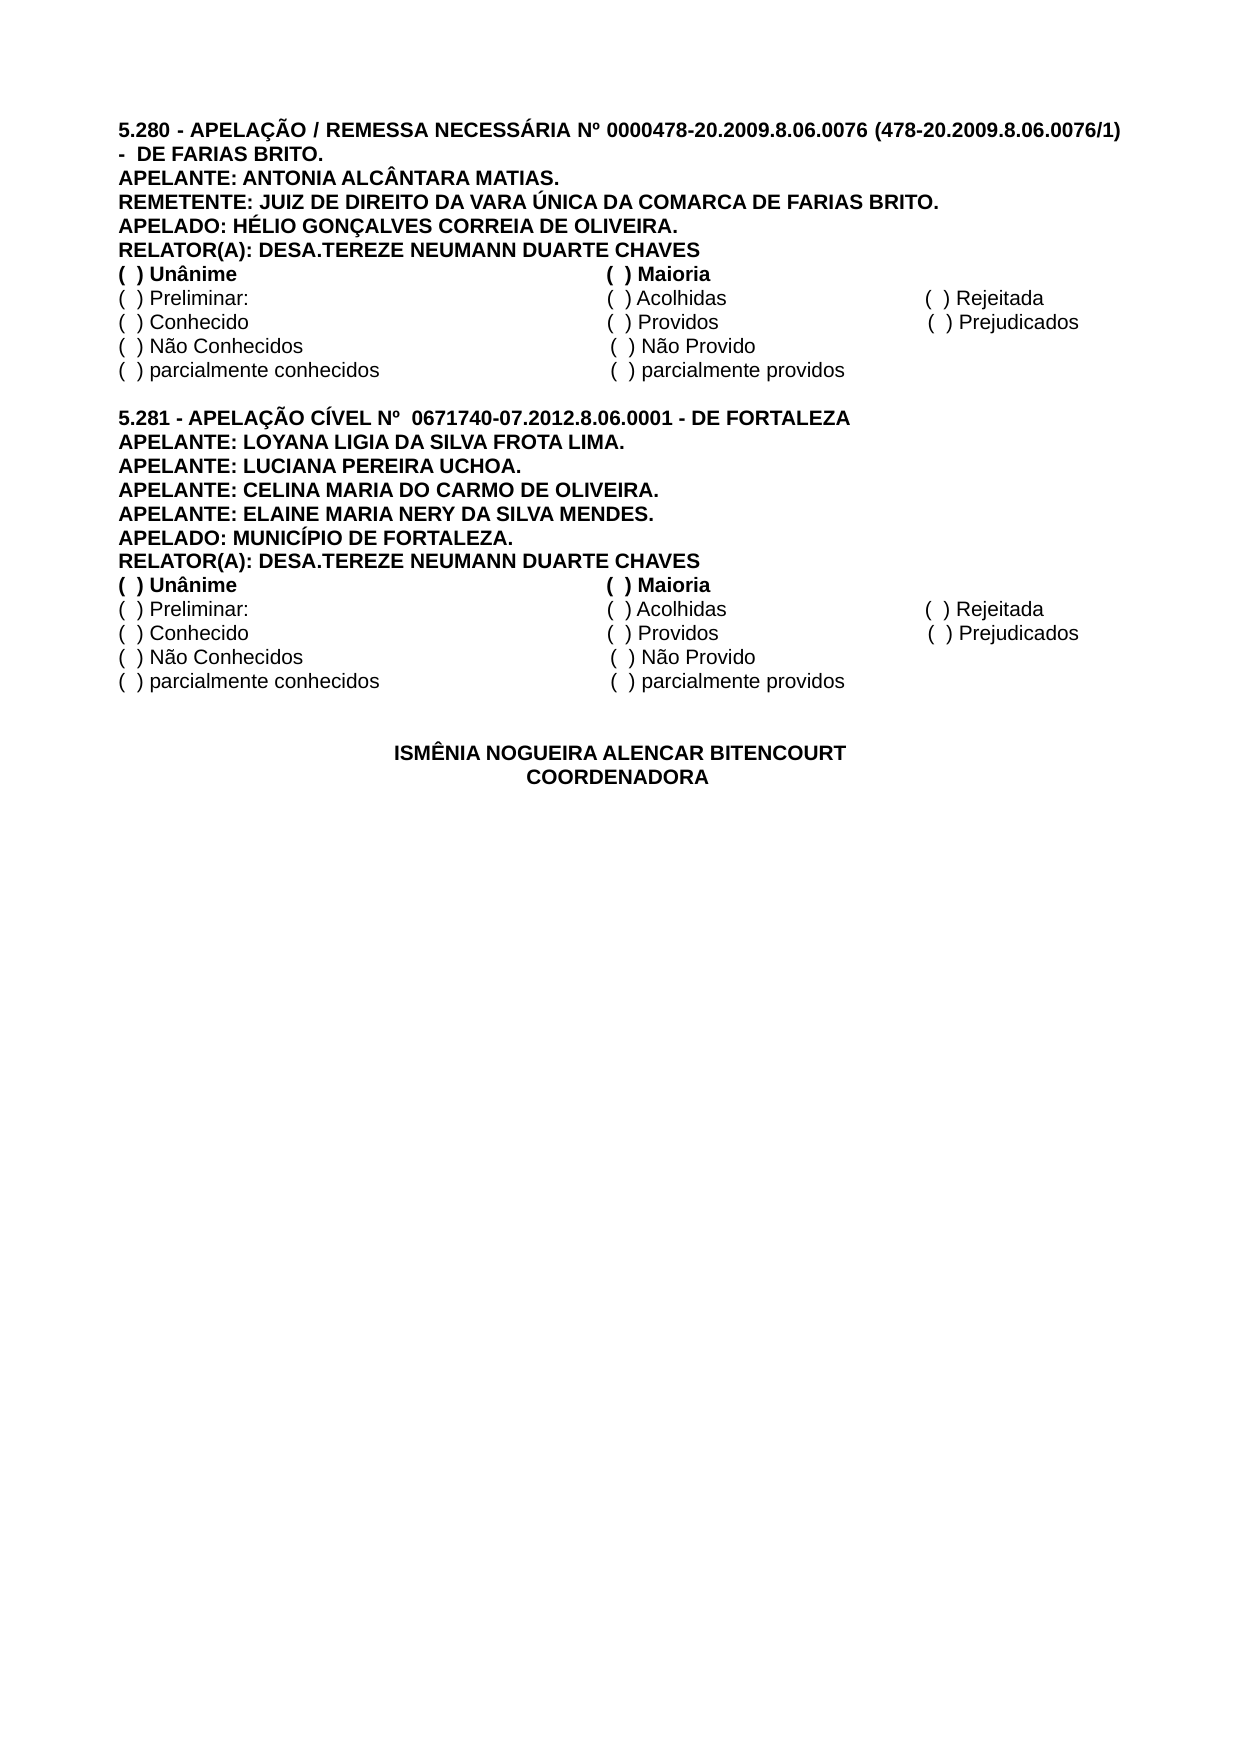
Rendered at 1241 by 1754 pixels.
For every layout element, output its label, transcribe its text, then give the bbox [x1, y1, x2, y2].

text ( ) Preliminar: ( ) Acolhidas ( ) Rejeitada [118, 597, 1122, 621]
text ( ) Não Conhecidos ( ) Não Provido [118, 645, 1122, 669]
text 5.280 - APELAÇÃO / REMESSA NECESSÁRIA Nº 0000478-20.2009.8.06.0076 (478-20.2009.8.06.0076/1) - DE FARIAS BRITO. [118, 118, 1122, 166]
text APELANTE: ELAINE MARIA NERY DA SILVA MENDES. [118, 501, 1122, 525]
text APELADO: HÉLIO GONÇALVES CORREIA DE OLIVEIRA. [118, 214, 1122, 238]
text ( ) parcialmente conhecidos ( ) parcialmente providos [118, 669, 1122, 693]
text RELATOR(A): DESA.TEREZE NEUMANN DUARTE CHAVES [118, 238, 1122, 262]
text ( ) Conhecido ( ) Providos ( ) Prejudicados [118, 310, 1122, 334]
text APELANTE: LOYANA LIGIA DA SILVA FROTA LIMA. [118, 429, 1122, 453]
text COORDENADORA [118, 765, 1122, 789]
text RELATOR(A): DESA.TEREZE NEUMANN DUARTE CHAVES [118, 549, 1122, 573]
text APELANTE: LUCIANA PEREIRA UCHOA. [118, 453, 1122, 477]
text ( ) Não Conhecidos ( ) Não Provido [118, 334, 1122, 358]
text ISMÊNIA NOGUEIRA ALENCAR BITENCOURT [118, 741, 1122, 765]
text ( ) parcialmente conhecidos ( ) parcialmente providos [118, 358, 1122, 382]
text ( ) Conhecido ( ) Providos ( ) Prejudicados [118, 621, 1122, 645]
text APELANTE: CELINA MARIA DO CARMO DE OLIVEIRA. [118, 477, 1122, 501]
text 5.281 - APELAÇÃO CÍVEL Nº 0671740-07.2012.8.06.0001 - DE FORTALEZA [118, 406, 1122, 429]
text APELADO: MUNICÍPIO DE FORTALEZA. [118, 525, 1122, 549]
text ( ) Unânime ( ) Maioria [118, 262, 1122, 286]
text ( ) Unânime ( ) Maioria [118, 573, 1122, 597]
text REMETENTE: JUIZ DE DIREITO DA VARA ÚNICA DA COMARCA DE FARIAS BRITO. [118, 190, 1122, 214]
text APELANTE: ANTONIA ALCÂNTARA MATIAS. [118, 166, 1122, 190]
text ( ) Preliminar: ( ) Acolhidas ( ) Rejeitada [118, 286, 1122, 310]
